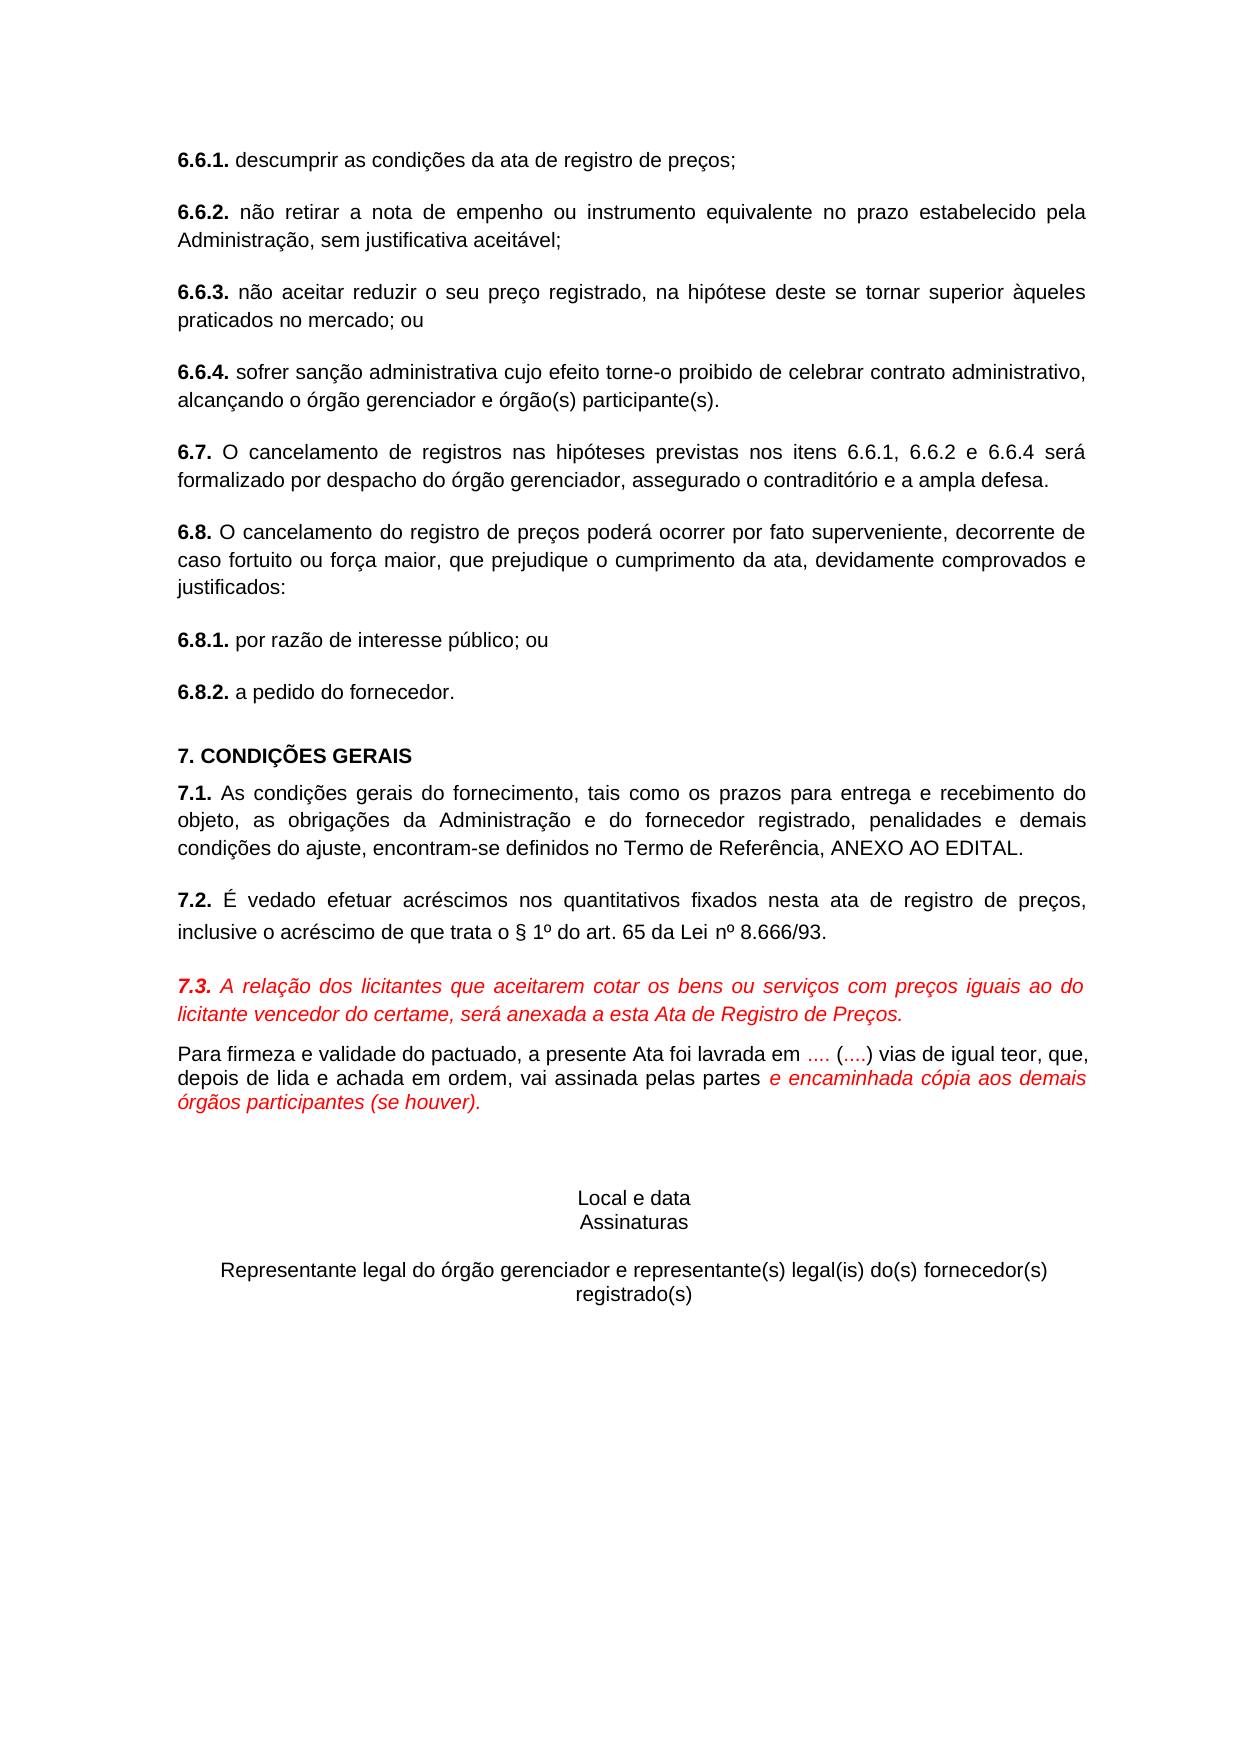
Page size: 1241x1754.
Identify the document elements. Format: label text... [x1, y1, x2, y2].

text 6.6.4. sofrer sanção administrativa cujo efeito torne-o proibido de celebrar contrato administrativo, alcançando o órgão gerenciador e órgão(s) participante(s). [177, 360, 1087, 412]
text Para firmeza e validade do pactuado, a presente Ata foi lavrada em .... (....) vias de igual teor, que, depois de lida e achada em ordem, vai assinada pelas partes e encaminhada cópia aos demais órgãos participantes (se houver). [177, 1042, 1089, 1114]
text 6.6.2. não retirar a nota de empenho ou instrumento equivalente no prazo estabelecido pela Administração, sem justificativa aceitável; [177, 200, 1087, 252]
text 6.6.1. descumprir as condições da ata de registro de preços; [177, 148, 1087, 172]
text 7.3. A relação dos licitantes que aceitarem cotar os bens ou serviços com preços iguais ao do licitante vencedor do certame, será anexada a esta Ata de Registro de Preços. [177, 974, 1087, 1026]
text Assinaturas [177, 1209, 1091, 1233]
text Representante legal do órgão gerenciador e representante(s) legal(is) do(s) fornecedor(s) registrado(s) [177, 1257, 1091, 1305]
text 6.8.2. a pedido do fornecedor. [177, 680, 1087, 704]
text Local e data [177, 1186, 1091, 1209]
text 6.8. O cancelamento do registro de preços poderá ocorrer por fato superveniente, decorrente de caso fortuito ou força maior, que prejudique o cumprimento da ata, devidamente comprovados e justificados: [177, 520, 1087, 599]
text 6.7. O cancelamento de registros nas hipóteses previstas nos itens 6.6.1, 6.6.2 e 6.6.4 será formalizado por despacho do órgão gerenciador, assegurado o contraditório e a ampla defesa. [177, 440, 1087, 492]
text 6.8.1. por razão de interesse público; ou [177, 628, 1087, 652]
text 7.2. É vedado efetuar acréscimos nos quantitativos fixados nesta ata de registro de preços, inclusive o acréscimo de que trata o § 1º do art. 65 da Lei nº 8.666/93. [177, 888, 1087, 945]
text 7.1. As condições gerais do fornecimento, tais como os prazos para entrega e recebimento do objeto, as obrigações da Administração e do fornecedor registrado, penalidades e demais condições do ajuste, encontram-se definidos no Termo de Referência, ANEXO AO EDITAL. [177, 781, 1087, 859]
text 6.6.3. não aceitar reduzir o seu preço registrado, na hipótese deste se tornar superior àqueles praticados no mercado; ou [177, 280, 1087, 332]
text 7. CONDIÇÕES GERAIS [177, 744, 1087, 768]
